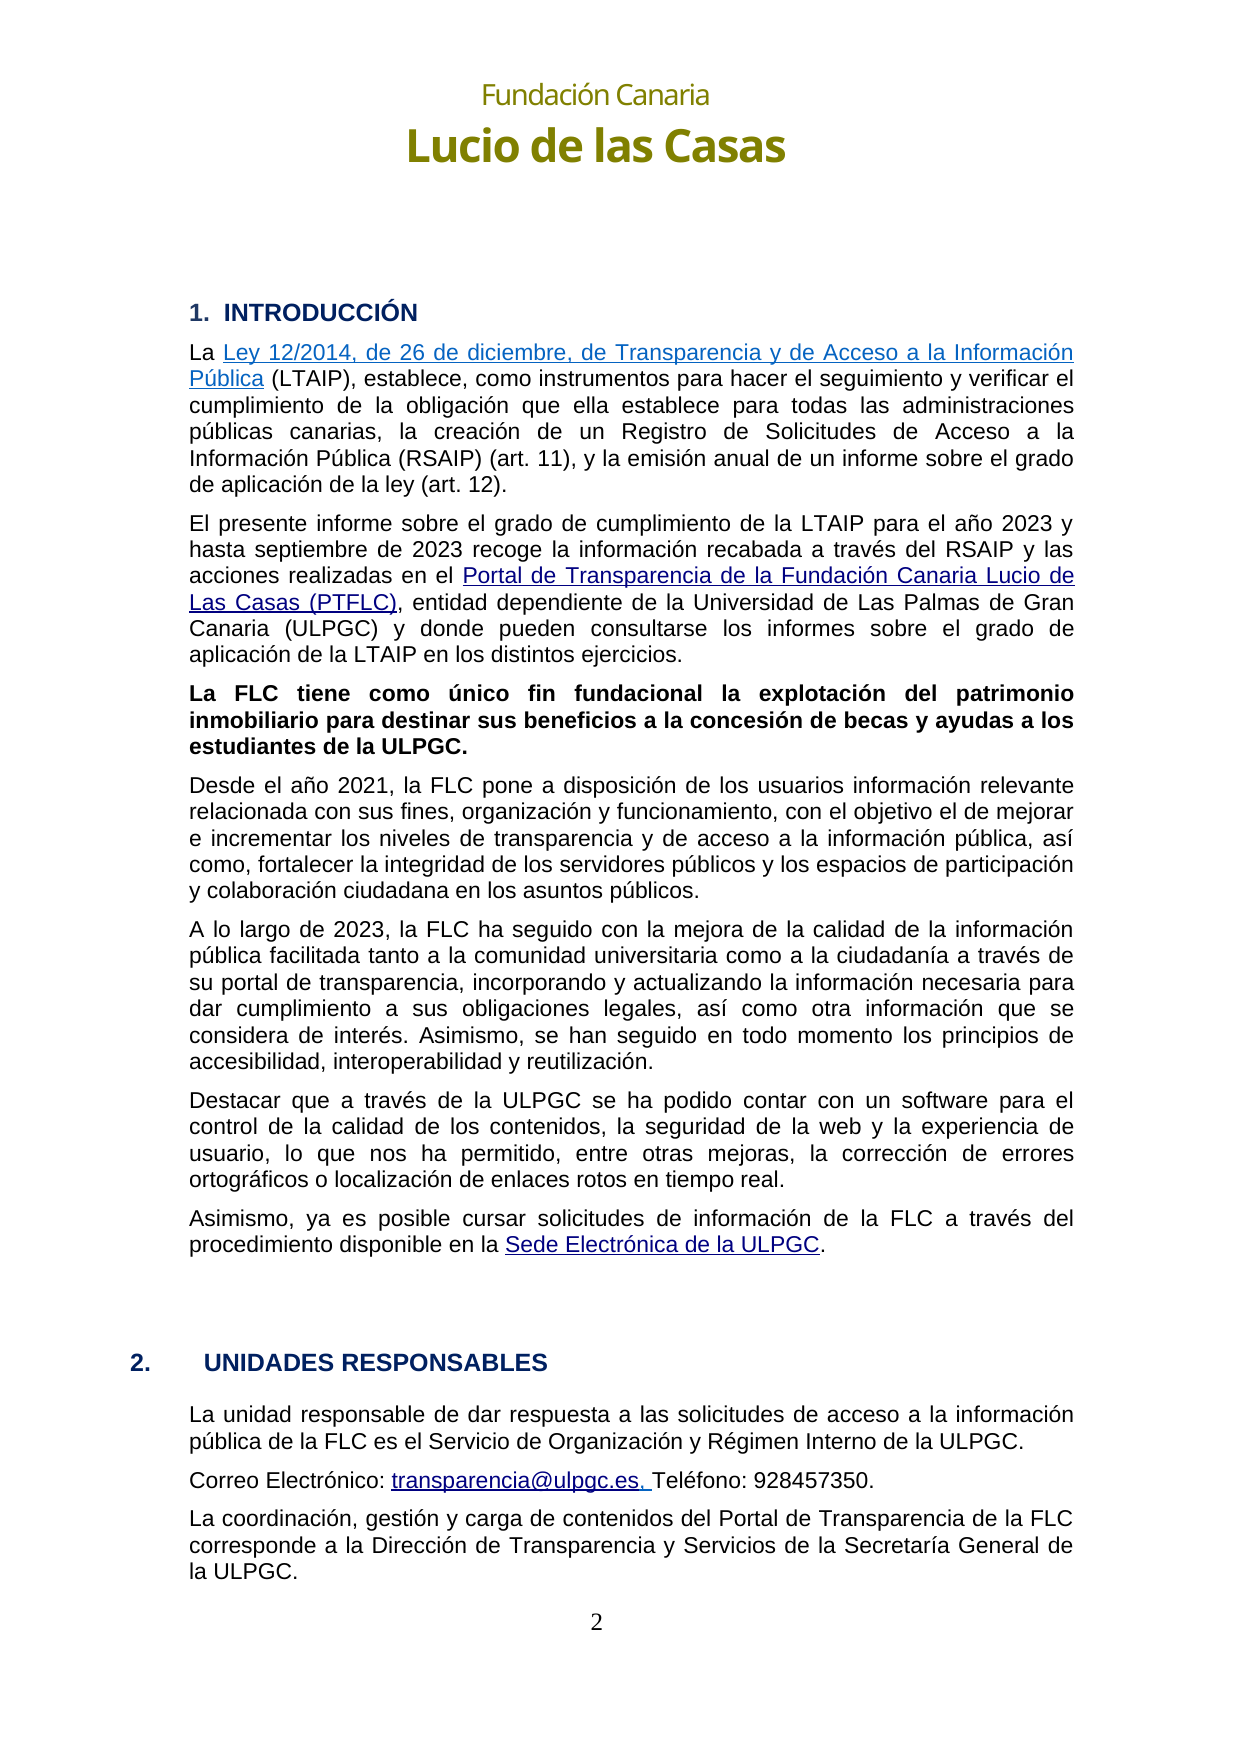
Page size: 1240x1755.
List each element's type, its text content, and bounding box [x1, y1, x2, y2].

text Desde el año 2021, la FLC pone a disposición de los usuarios información relevante relacionada con sus fines, organización y funcionamiento, con el objetivo el de mejorar e incrementar los niveles de transparencia y de acceso a la información pública, así como, fortalecer la integridad de los servidores públicos y los espacios de participación y colaboración ciudadana en los asuntos públicos. [189, 772, 1075, 904]
text La coordinación, gestión y carga de contenidos del Portal de Transparencia de la FLC corresponde a la Dirección de Transparencia y Servicios de la Secretaría General de la ULPGC. [189, 1505, 1075, 1584]
list UNIDADES RESPONSABLES [130, 1348, 1075, 1376]
text El presente informe sobre el grado de cumplimiento de la LTAIP para el año 2023 y hasta septiembre de 2023 recoge la información recabada a través del RSAIP y las acciones realizadas en el Portal de Transparencia de la Fundación Canaria Lucio de Las Casas (PTFLC), entidad dependiente de la Universidad de Las Palmas de Gran Canaria (ULPGC) y donde pueden consultarse los informes sobre el grado de aplicación de la LTAIP en los distintos ejercicios. [189, 510, 1075, 668]
text Asimismo, ya es posible cursar solicitudes de información de la FLC a través del procedimiento disponible en la Sede Electrónica de la ULPGC. [189, 1205, 1075, 1257]
text A lo largo de 2023, la FLC ha seguido con la mejora de la calidad de la información pública facilitada tanto a la comunidad universitaria como a la ciudadanía a través de su portal de transparencia, incorporando y actualizando la información necesaria para dar cumplimiento a sus obligaciones legales, así como otra información que se considera de interés. Asimismo, se han seguido en todo momento los principios de accesibilidad, interoperabilidad y reutilización. [189, 916, 1075, 1074]
text La Ley 12/2014, de 26 de diciembre, de Transparencia y de Acceso a la Información Pública (LTAIP), establece, como instrumentos para hacer el seguimiento y verificar el cumplimiento de la obligación que ella establece para todas las administraciones públicas canarias, la creación de un Registro de Solicitudes de Acceso a la Información Pública (RSAIP) (art. 11), y la emisión anual de un informe sobre el grado de aplicación de la ley (art. 12). [189, 339, 1075, 497]
text La unidad responsable de dar respuesta a las solicitudes de acceso a la información pública de la FLC es el Servicio de Organización y Régimen Interno de la ULPGC. [189, 1401, 1075, 1454]
text La FLC tiene como único fin fundacional la explotación del patrimonio inmobiliario para destinar sus beneficios a la concesión de becas y ayudas a los estudiantes de la ULPGC. [189, 680, 1075, 759]
text Destacar que a través de la ULPGC se ha podido contar con un software para el control de la calidad de los contenidos, la seguridad de la web y la experiencia de usuario, lo que nos ha permitido, entre otras mejoras, la corrección de errores ortográficos o localización de enlaces rotos en tiempo real. [189, 1087, 1075, 1192]
text Correo Electrónico: transparencia@ulpgc.es, Teléfono: 928457350. [189, 1467, 1075, 1493]
text 1. INTRODUCCIÓN [189, 298, 1075, 327]
